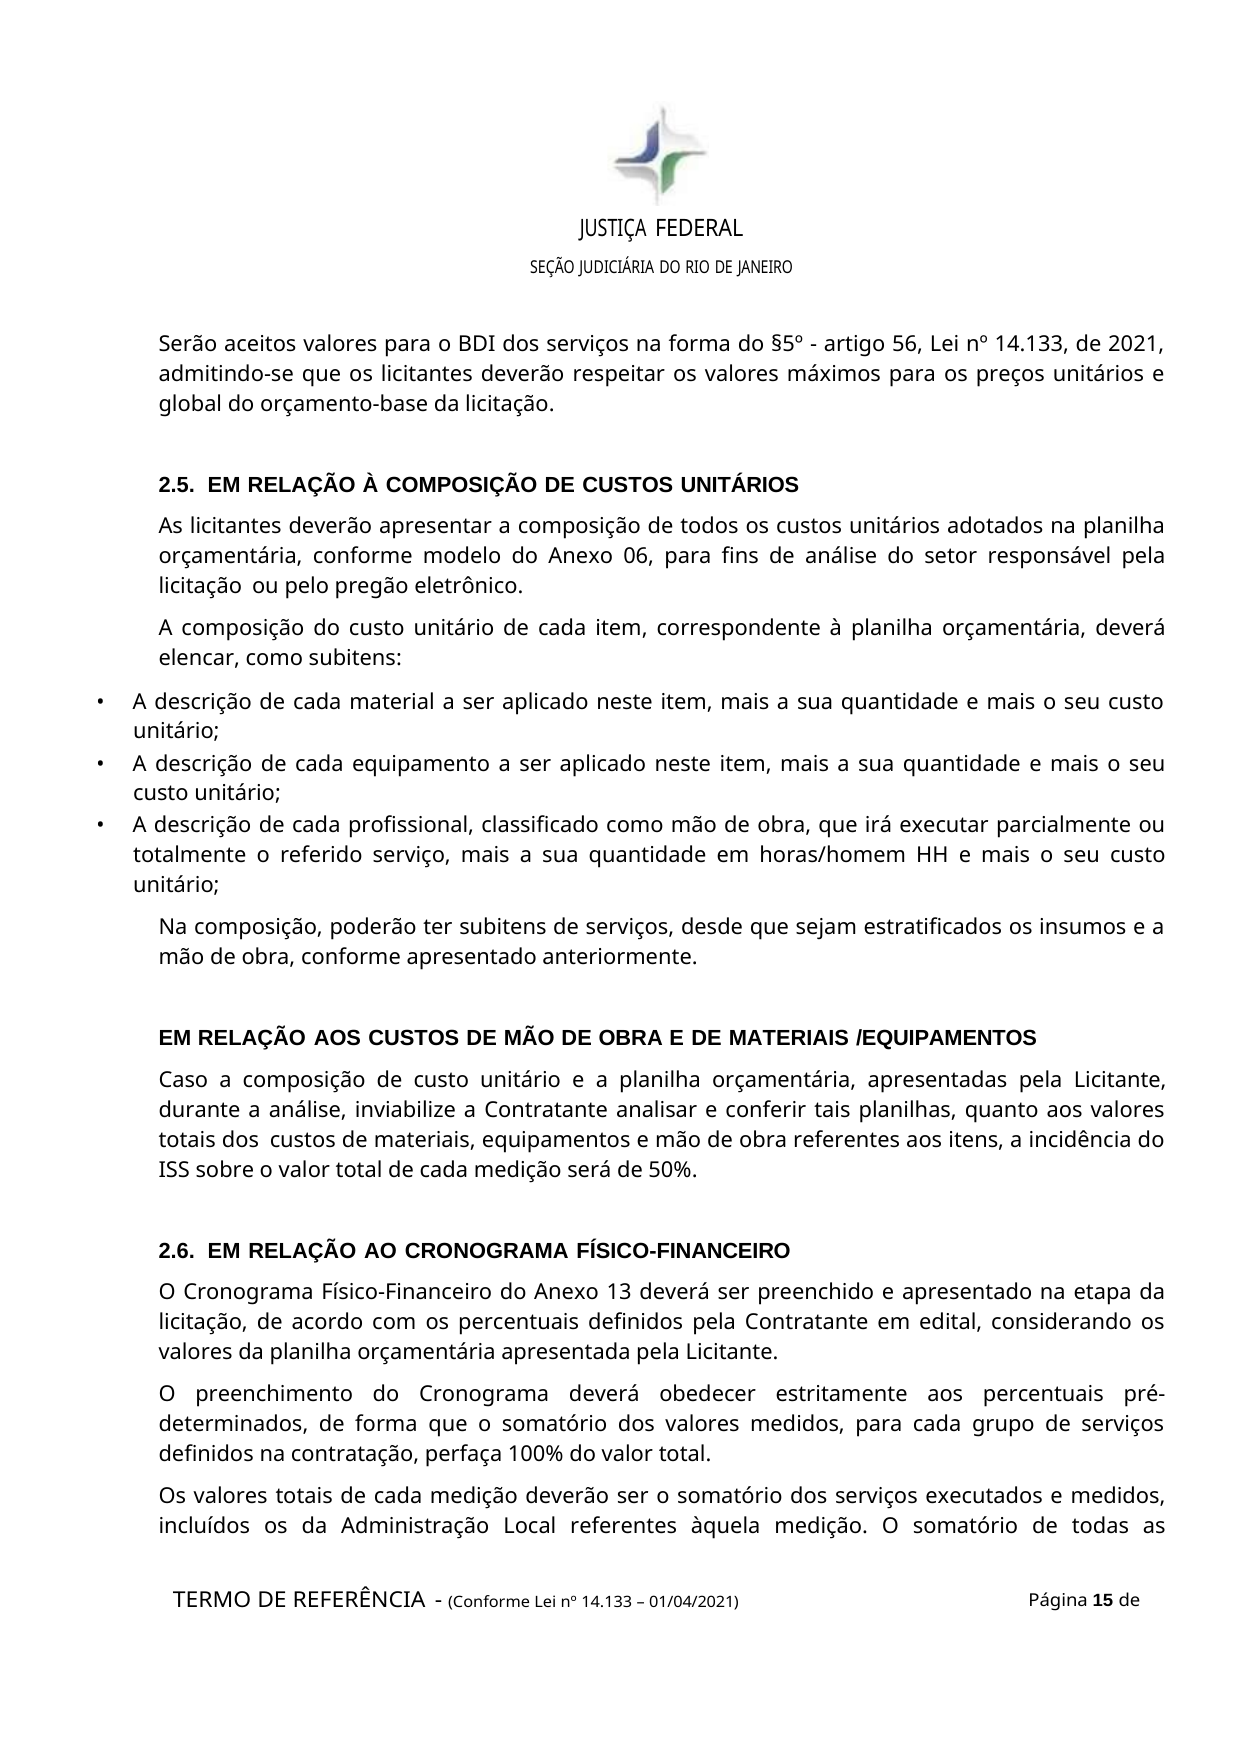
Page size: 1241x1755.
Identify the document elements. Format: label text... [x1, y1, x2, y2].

text A composição do custo unitário de cada item, correspondente à planilha orçamentária, deverá elencar, como subitens: [158, 612, 1167, 672]
list A descrição de cada profissional, classificado como mão de obra, que irá executar parcialmente ou totalmente o referido serviço, mais a sua quantidade em horas/homem HH e mais o seu custo unitário; [96, 809, 1167, 898]
text Caso a composição de custo unitário e a planilha orçamentária, apresentadas pela Licitante, durante a análise, inviabilize a Contratante analisar e conferir tais planilhas, quanto aos valores totais dos custos de materiais, equipamentos e mão de obra referentes aos itens, a incidência do ISS sobre o valor total de cada medição será de 50%. [158, 1064, 1167, 1183]
text Os valores totais de cada medição deverão ser o somatório dos serviços executados e medidos, incluídos os da Administração Local referentes àquela medição. O somatório de todas as [158, 1480, 1166, 1540]
text As licitantes deverão apresentar a composição de todos os custos unitários adotados na planilha orçamentária, conforme modelo do Anexo 06, para fins de análise do setor responsável pela licitação ou pelo pregão eletrônico. [158, 510, 1166, 600]
list A descrição de cada material a ser aplicado neste item, mais a sua quantidade e mais o seu custo unitário; [96, 686, 1167, 745]
text Serão aceitos valores para o BDI dos serviços na forma do §5º - artigo 56, Lei nº 14.133, de 2021, admitindo-se que os licitantes deverão respeitar os valores máximos para os preços unitários e global do orçamento-base da licitação. [158, 328, 1166, 417]
text Na composição, poderão ter subitens de serviços, desde que sejam estratificados os insumos e a mão de obra, conforme apresentado anteriormente. [158, 911, 1167, 971]
subtitle EM RELAÇÃO AOS CUSTOS DE MÃO DE OBRA E DE MATERIAIS /EQUIPAMENTOS [158, 1025, 1167, 1051]
text O Cronograma Físico-Financeiro do Anexo 13 deverá ser preenchido e apresentado na etapa da licitação, de acordo com os percentuais definidos pela Contratante em edital, considerando os valores da planilha orçamentária apresentada pela Licitante. [158, 1276, 1166, 1366]
list EM RELAÇÃO AO CRONOGRAMA FÍSICO-FINANCEIRO [158, 1238, 1167, 1263]
list EM RELAÇÃO À COMPOSIÇÃO DE CUSTOS UNITÁRIOS [158, 472, 1167, 497]
list A descrição de cada equipamento a ser aplicado neste item, mais a sua quantidade e mais o seu custo unitário; [96, 748, 1167, 807]
text O preenchimento do Cronograma deverá obedecer estritamente aos percentuais pré-determinados, de forma que o somatório dos valores medidos, para cada grupo de serviços definidos na contratação, perfaça 100% do valor total. [158, 1378, 1166, 1468]
